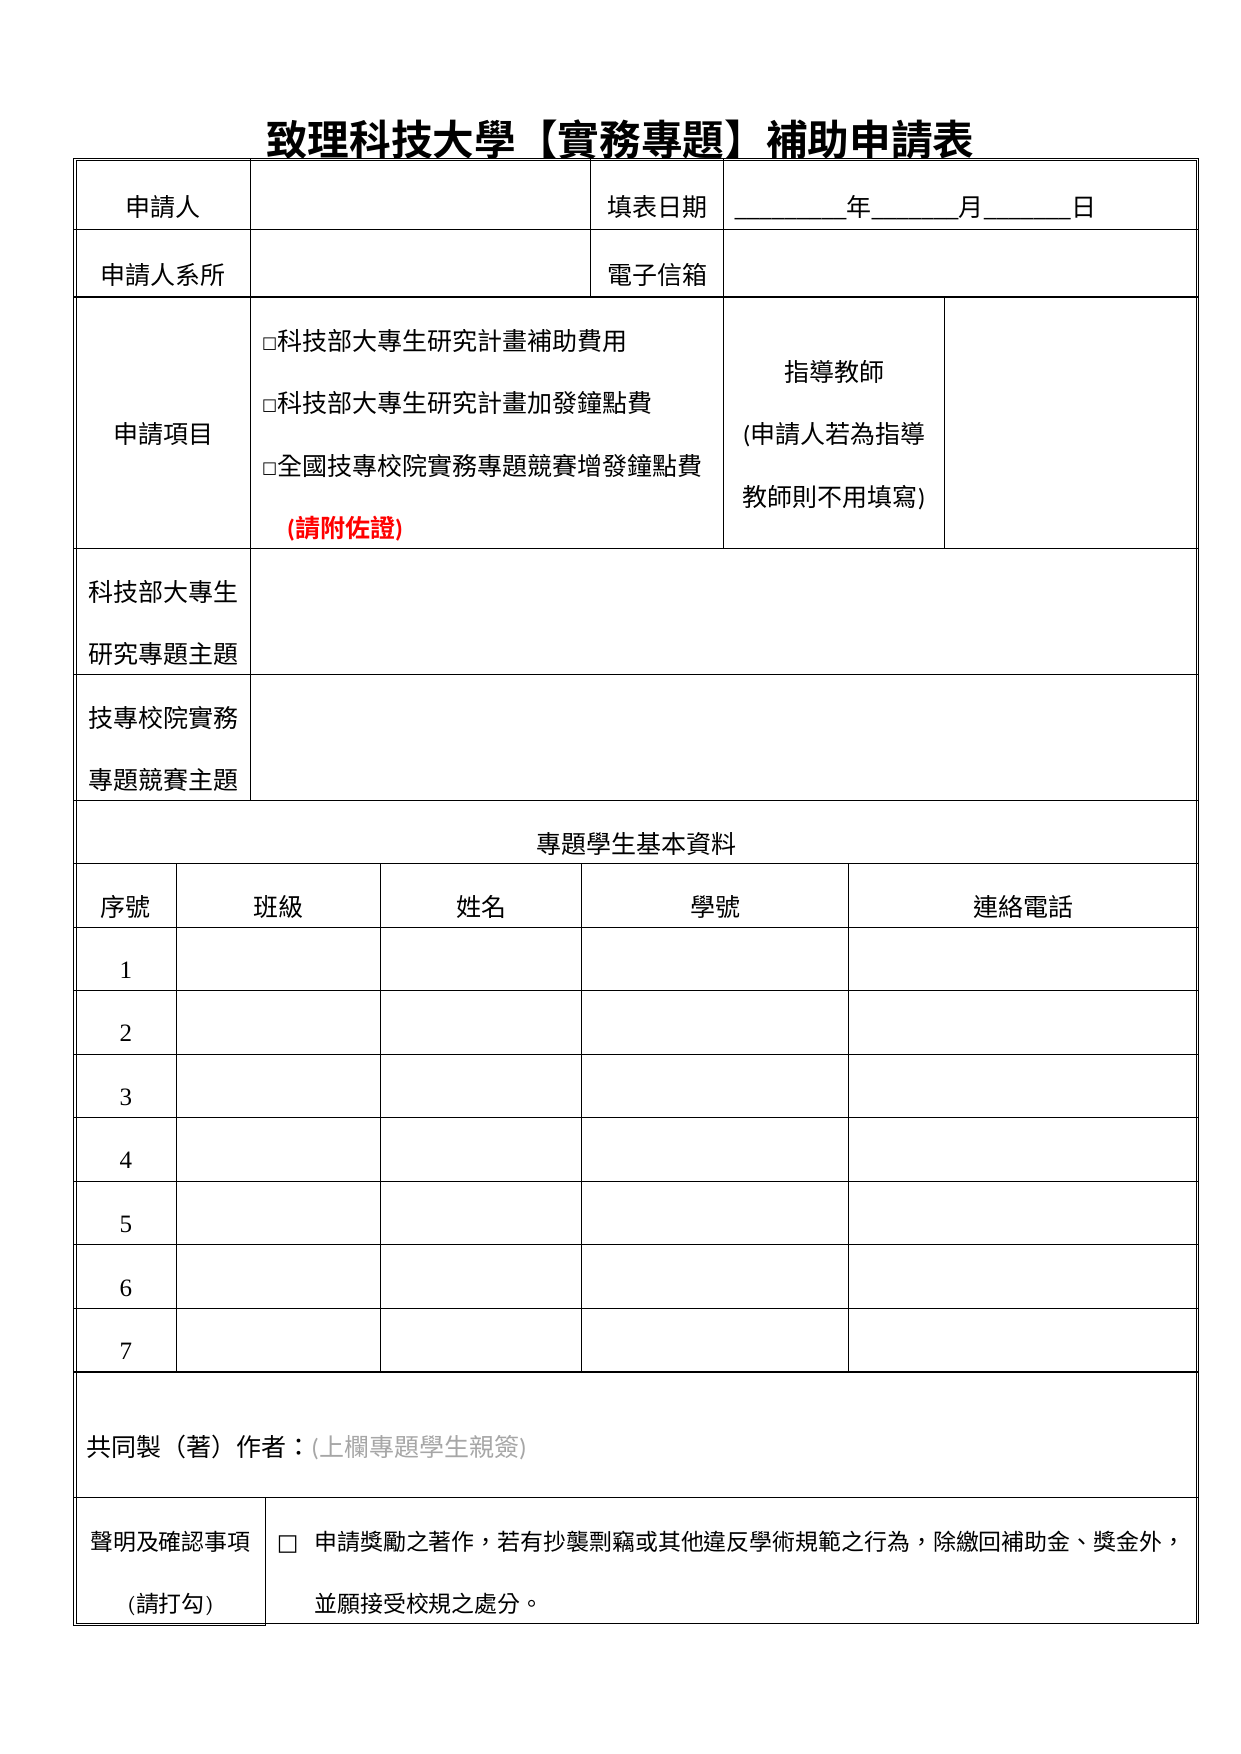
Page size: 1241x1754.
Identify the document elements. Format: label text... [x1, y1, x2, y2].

table_cell [945, 298, 1196, 547]
table_cell [724, 230, 1196, 296]
table_cell [381, 1055, 581, 1117]
table_cell 連絡電話 [849, 864, 1196, 927]
table_cell [381, 1118, 581, 1181]
table_cell [381, 1182, 581, 1244]
table_cell 聲明及確認事項 (請打勾) [77, 1498, 265, 1623]
table_cell [177, 1118, 380, 1181]
table_cell [177, 1182, 380, 1244]
table_cell [582, 1309, 848, 1371]
table_cell 2 [77, 991, 176, 1054]
table_cell [849, 1182, 1196, 1244]
table_header 申請人 [77, 161, 250, 229]
table_cell 序號 [77, 864, 176, 927]
table_cell 申請項目 [77, 298, 250, 547]
table_cell [381, 1309, 581, 1371]
table_cell [849, 1055, 1196, 1117]
table_cell 班級 [177, 864, 380, 927]
table_cell 專題學生基本資料 [77, 801, 1196, 863]
table_cell 學號 [582, 864, 848, 927]
table_cell [849, 1309, 1196, 1371]
table_cell 5 [77, 1182, 176, 1244]
table_cell [177, 1245, 380, 1308]
table_cell 姓名 [381, 864, 581, 927]
table_cell [582, 1055, 848, 1117]
table_cell 6 [77, 1245, 176, 1308]
table_cell ☐科技部大專生研究計畫補助費用 ☐科技部大專生研究計畫加發鐘點費 ☐全國技專校院實務專題競賽增發鐘點費(請附佐證) [251, 298, 723, 547]
table_cell 共同製（著）作者：(上欄專題學生親簽) [77, 1373, 1196, 1497]
table_header _________年_______月_______日 [724, 161, 1196, 229]
table_header 填表日期 [591, 161, 723, 229]
table_cell [582, 1118, 848, 1181]
table_cell [582, 1182, 848, 1244]
table_cell [251, 549, 1196, 673]
table_cell 指導教師 (申請人若為指導教師則不用填寫) [724, 298, 944, 547]
text 致理科技大學【實務專題】補助申請表 [75, 96, 1165, 158]
table_cell [849, 928, 1196, 990]
table_cell 申請人系所 [77, 230, 250, 296]
table_cell [849, 1245, 1196, 1308]
table_header [251, 161, 590, 229]
table_cell 申請獎勵之著作，若有抄襲剽竊或其他違反學術規範之行為，除繳回補助金、獎金外，並願接受校規之處分。 [266, 1498, 1196, 1623]
table_cell 7 [77, 1309, 176, 1371]
table_cell [381, 991, 581, 1054]
table_cell [381, 928, 581, 990]
table_cell [849, 991, 1196, 1054]
table_cell [177, 991, 380, 1054]
table_cell 技專校院實務專題競賽主題 [77, 675, 250, 799]
table_cell [381, 1245, 581, 1308]
table_cell [177, 1309, 380, 1371]
table_cell [582, 928, 848, 990]
table_cell 科技部大專生研究專題主題 [77, 549, 250, 673]
table_cell [251, 230, 590, 296]
table_cell [582, 1245, 848, 1308]
table_cell 4 [77, 1118, 176, 1181]
table_cell 1 [77, 928, 176, 990]
table_cell [251, 675, 1196, 799]
table_cell [177, 1055, 380, 1117]
table_cell [177, 928, 380, 990]
table_cell [849, 1118, 1196, 1181]
table_cell 電子信箱 [591, 230, 723, 296]
table_cell 3 [77, 1055, 176, 1117]
table_cell [582, 991, 848, 1054]
